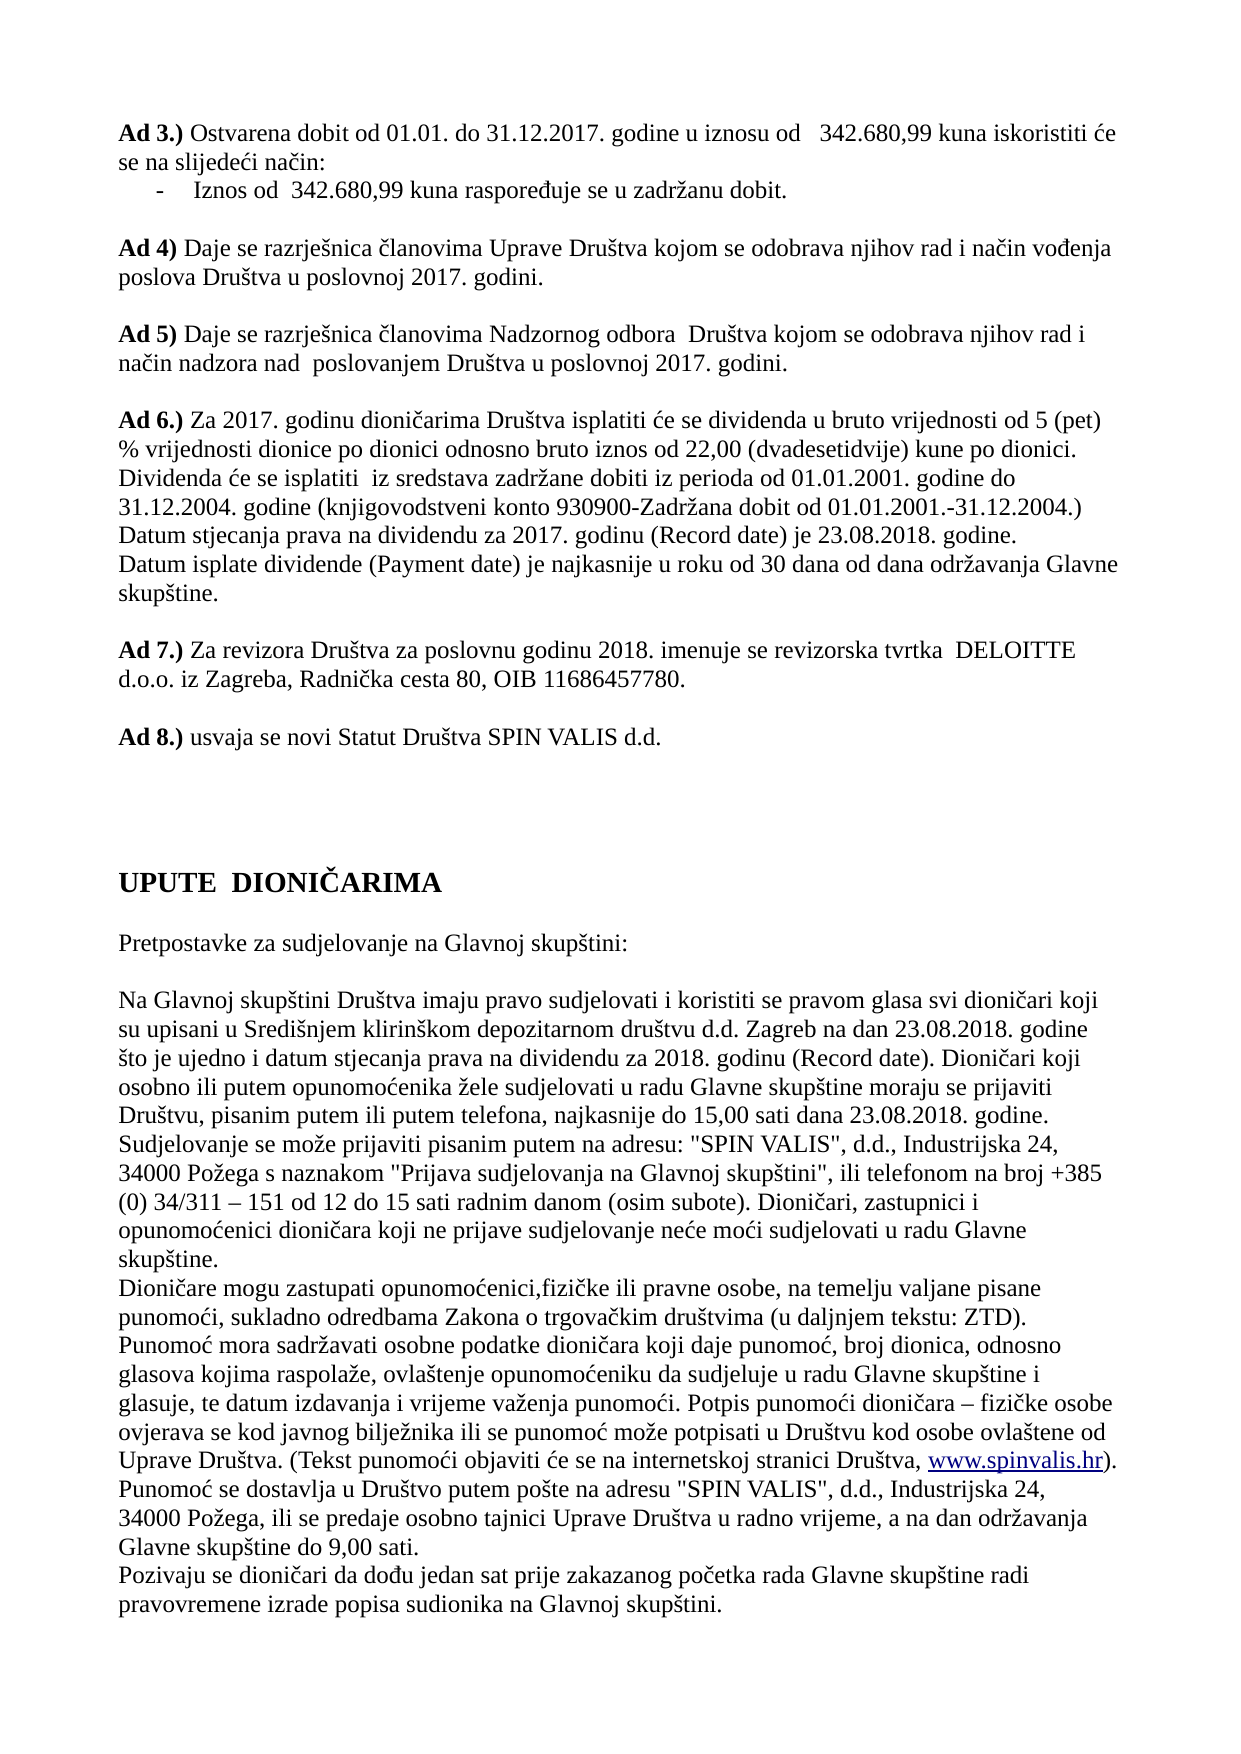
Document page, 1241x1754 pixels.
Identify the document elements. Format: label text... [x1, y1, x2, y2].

text Ad 5) Daje se razrješnica članovima Nadzornog odbora Društva kojom se odobrava njihov rad i način nadzora nad poslovanjem Društva u poslovnoj 2017. godini. [118, 319, 1122, 377]
text Punomoć se dostavlja u Društvo putem pošte na adresu "SPIN VALIS", d.d., Industrijska 24, [118, 1474, 1122, 1503]
text UPUTE DIONIČARIMA [118, 866, 1122, 899]
text Ad 3.) Ostvarena dobit od 01.01. do 31.12.2017. godine u iznosu od 342.680,99 kuna iskoristiti će se na slijedeći način: [118, 118, 1122, 176]
text Ad 8.) usvaja se novi Statut Društva SPIN VALIS d.d. [118, 722, 1122, 751]
text 34000 Požega, ili se predaje osobno tajnici Uprave Društva u radno vrijeme, a na dan održavanja Glavne skupštine do 9,00 sati. [118, 1503, 1122, 1560]
text Dividenda će se isplatiti iz sredstava zadržane dobiti iz perioda od 01.01.2001. godine do 31.12.2004. godine (knjigovodstveni konto 930900-Zadržana dobit od 01.01.2001.-31.12.2004.) Datum stjecanja prava na dividendu za 2017. godinu (Record date) je 23.08.2018. godine. [118, 463, 1122, 549]
text Pozivaju se dioničari da dođu jedan sat prije zakazanog početka rada Glavne skupštine radi pravovremene izrade popisa sudionika na Glavnoj skupštini. [118, 1560, 1122, 1618]
text Ad 6.) Za 2017. godinu dioničarima Društva isplatiti će se dividenda u bruto vrijednosti od 5 (pet) % vrijednosti dionice po dionici odnosno bruto iznos od 22,00 (dvadesetidvije) kune po dionici. [118, 406, 1122, 463]
text Dioničare mogu zastupati opunomoćenici,fizičke ili pravne osobe, na temelju valjane pisane punomoći, sukladno odredbama Zakona o trgovačkim društvima (u daljnjem tekstu: ZTD). [118, 1273, 1122, 1330]
text Pretpostavke za sudjelovanje na Glavnoj skupštini: [118, 928, 1122, 957]
text Punomoć mora sadržavati osobne podatke dioničara koji daje punomoć, broj dionica, odnosno glasova kojima raspolaže, ovlaštenje opunomoćeniku da sudjeluje u radu Glavne skupštine i glasuje, te datum izdavanja i vrijeme važenja punomoći. Potpis punomoći dioničara – fizičke osobe ovjerava se kod javnog bilježnika ili se punomoć može potpisati u Društvu kod osobe ovlaštene od Uprave Društva. (Tekst punomoći objaviti će se na internetskoj stranici Društva, www.spinvalis.hr). [118, 1330, 1122, 1474]
text Ad 7.) Za revizora Društva za poslovnu godinu 2018. imenuje se revizorska tvrtka DELOITTE d.o.o. iz Zagreba, Radnička cesta 80, OIB 11686457780. [118, 636, 1122, 693]
text Ad 4) Daje se razrješnica članovima Uprave Društva kojom se odobrava njihov rad i način vođenja poslova Društva u poslovnoj 2017. godini. [118, 233, 1122, 291]
text Na Glavnoj skupštini Društva imaju pravo sudjelovati i koristiti se pravom glasa svi dioničari koji su upisani u Središnjem klirinškom depozitarnom društvu d.d. Zagreb na dan 23.08.2018. godine što je ujedno i datum stjecanja prava na dividendu za 2018. godinu (Record date). Dioničari koji osobno ili putem opunomoćenika žele sudjelovati u radu Glavne skupštine moraju se prijaviti Društvu, pisanim putem ili putem telefona, najkasnije do 15,00 sati dana 23.08.2018. godine. Sudjelovanje se može prijaviti pisanim putem na adresu: "SPIN VALIS", d.d., Industrijska 24, 34000 Požega s naznakom "Prijava sudjelovanja na Glavnoj skupštini", ili telefonom na broj +385 (0) 34/311 – 151 od 12 do 15 sati radnim danom (osim subote). Dioničari, zastupnici i opunomoćenici dioničara koji ne prijave sudjelovanje neće moći sudjelovati u radu Glavne skupštine. [118, 985, 1122, 1273]
text Datum isplate dividende (Payment date) je najkasnije u roku od 30 dana od dana održavanja Glavne skupštine. [118, 549, 1122, 607]
list Iznos od 342.680,99 kuna raspoređuje se u zadržanu dobit. [156, 176, 1122, 204]
